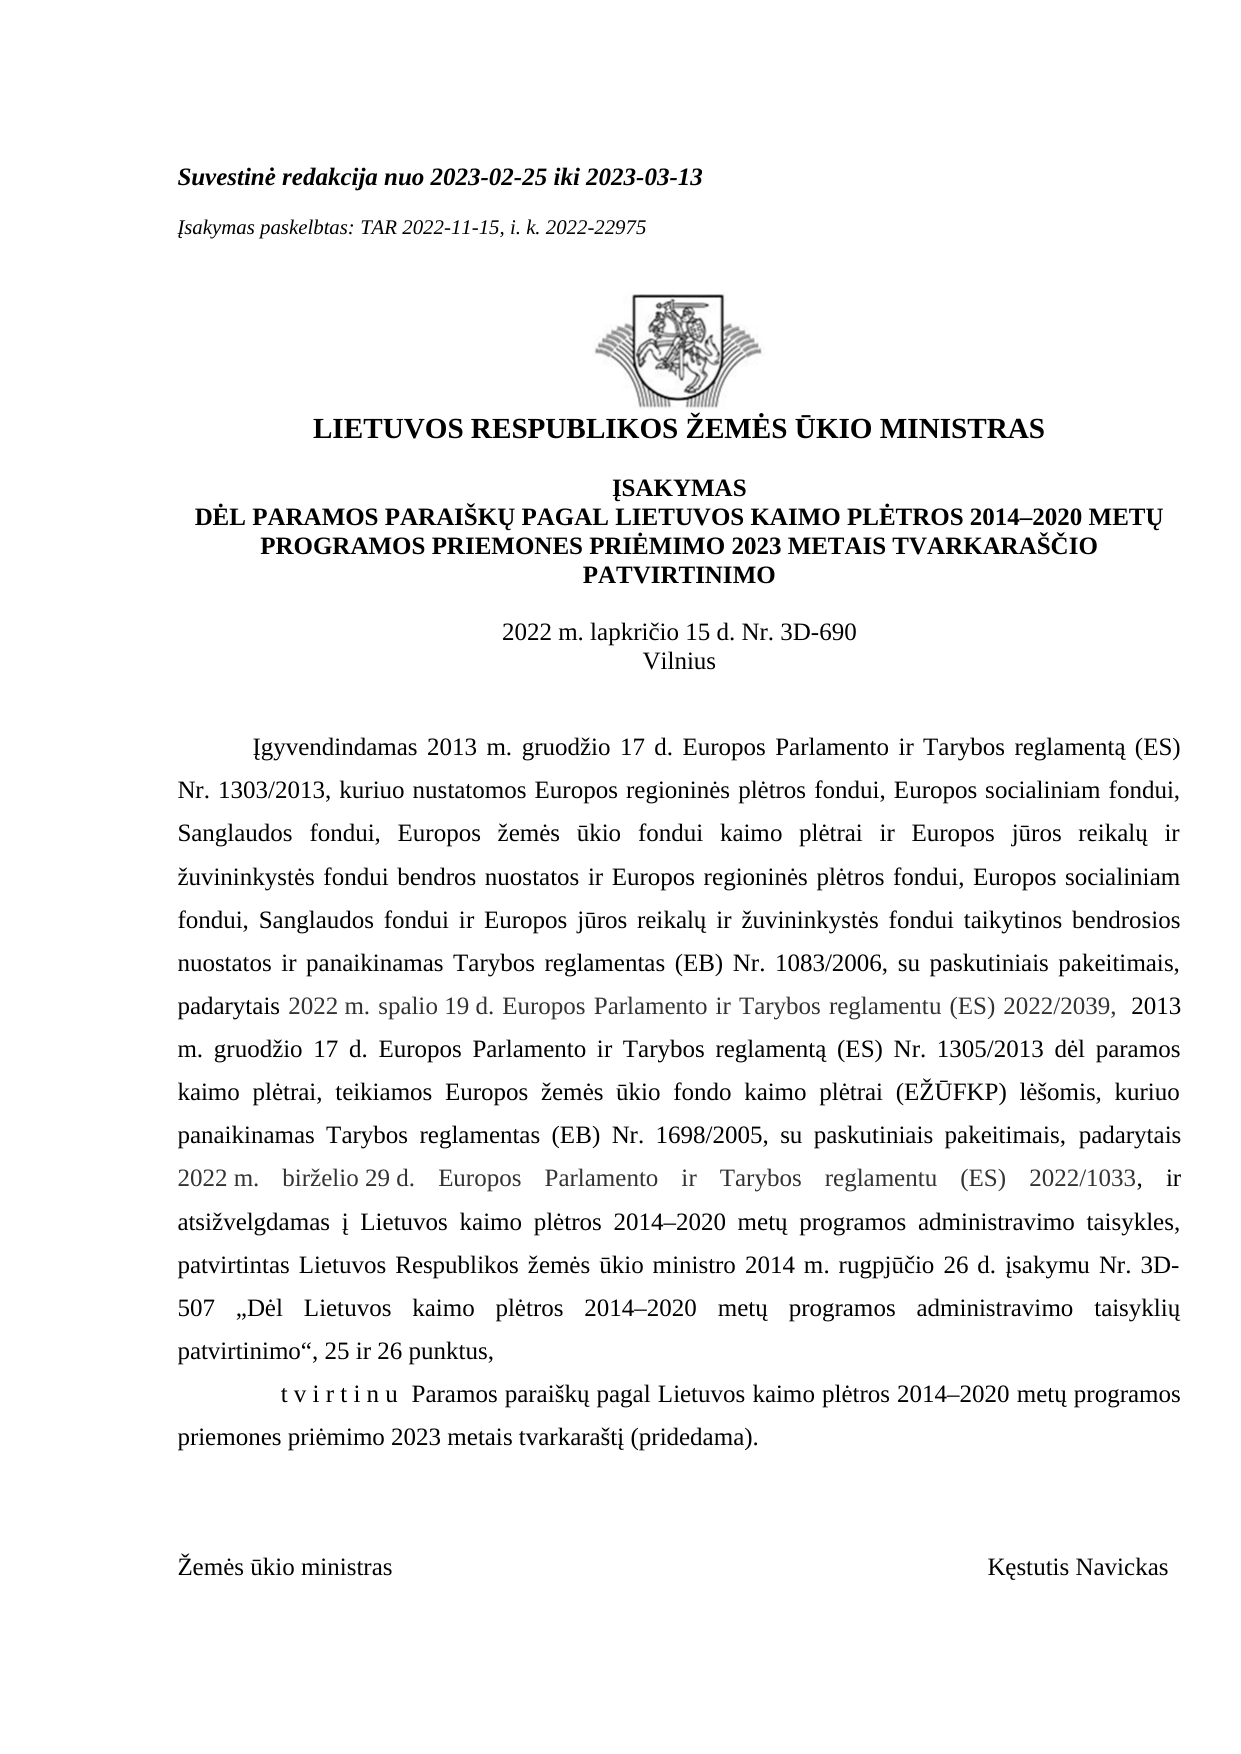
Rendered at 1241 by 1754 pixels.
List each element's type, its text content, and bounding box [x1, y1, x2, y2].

text ĮSAKYMAS [177, 473, 1181, 502]
text Įgyvendindamas 2013 m. gruodžio 17 d. Europos Parlamento ir Tarybos reglamentą (ES) Nr. 1303/2013, kuriuo nustatomos Europos regioninės plėtros fondui, Europos socialiniam fondui, Sanglaudos fondui, Europos žemės ūkio fondui kaimo plėtrai ir Europos jūros reikalų ir žuvininkystės fondui bendros nuostatos ir Europos regioninės plėtros fondui, Europos socialiniam fondui, Sanglaudos fondui ir Europos jūros reikalų ir žuvininkystės fondui taikytinos bendrosios nuostatos ir panaikinamas Tarybos reglamentas (EB) Nr. 1083/2006, su paskutiniais pakeitimais, padarytais 2022 m. spalio 19 d. Europos Parlamento ir Tarybos reglamentu (ES) 2022/2039, 2013 m. gruodžio 17 d. Europos Parlamento ir Tarybos reglamentą (ES) Nr. 1305/2013 dėl paramos kaimo plėtrai, teikiamos Europos žemės ūkio fondo kaimo plėtrai (EŽŪFKP) lėšomis, kuriuo panaikinamas Tarybos reglamentas (EB) Nr. 1698/2005, su paskutiniais pakeitimais, padarytais 2022 m. birželio 29 d. Europos Parlamento ir Tarybos reglamentu (ES) 2022/1033, ir atsižvelgdamas į Lietuvos kaimo plėtros 2014–2020 metų programos administravimo taisykles, patvirtintas Lietuvos Respublikos žemės ūkio ministro 2014 m. rugpjūčio 26 d. įsakymu Nr. 3D-507 „Dėl Lietuvos kaimo plėtros 2014–2020 metų programos administravimo taisyklių patvirtinimo“, 25 ir 26 punktus, [177, 732, 1181, 1365]
text LIETUVOS RESPUBLIKOS ŽEMĖS ŪKIO MINISTRAS [177, 411, 1181, 445]
text 2022 m. lapkričio 15 d. Nr. 3D-690 [177, 617, 1181, 646]
text Vilnius [177, 646, 1181, 675]
text Žemės ūkio ministras Kęstutis Navickas [177, 1552, 1181, 1580]
text Suvestinė redakcija nuo 2023-02-25 iki 2023-03-13 [177, 162, 1181, 191]
text tvirtinu Paramos paraiškų pagal Lietuvos kaimo plėtros 2014–2020 metų programos priemones priėmimo 2023 metais tvarkaraštį (pridedama). [177, 1379, 1181, 1451]
text DĖL PARAMOS PARAIŠKŲ PAGAL LIETUVOS KAIMO PLĖTROS 2014–2020 METŲ PROGRAMOS PRIEMONES PRIĖMIMO 2023 METAIS TVARKARAŠČIO PATVIRTINIMO [177, 502, 1181, 588]
text Įsakymas paskelbtas: TAR 2022-11-15, i. k. 2022-22975 [177, 215, 1181, 239]
